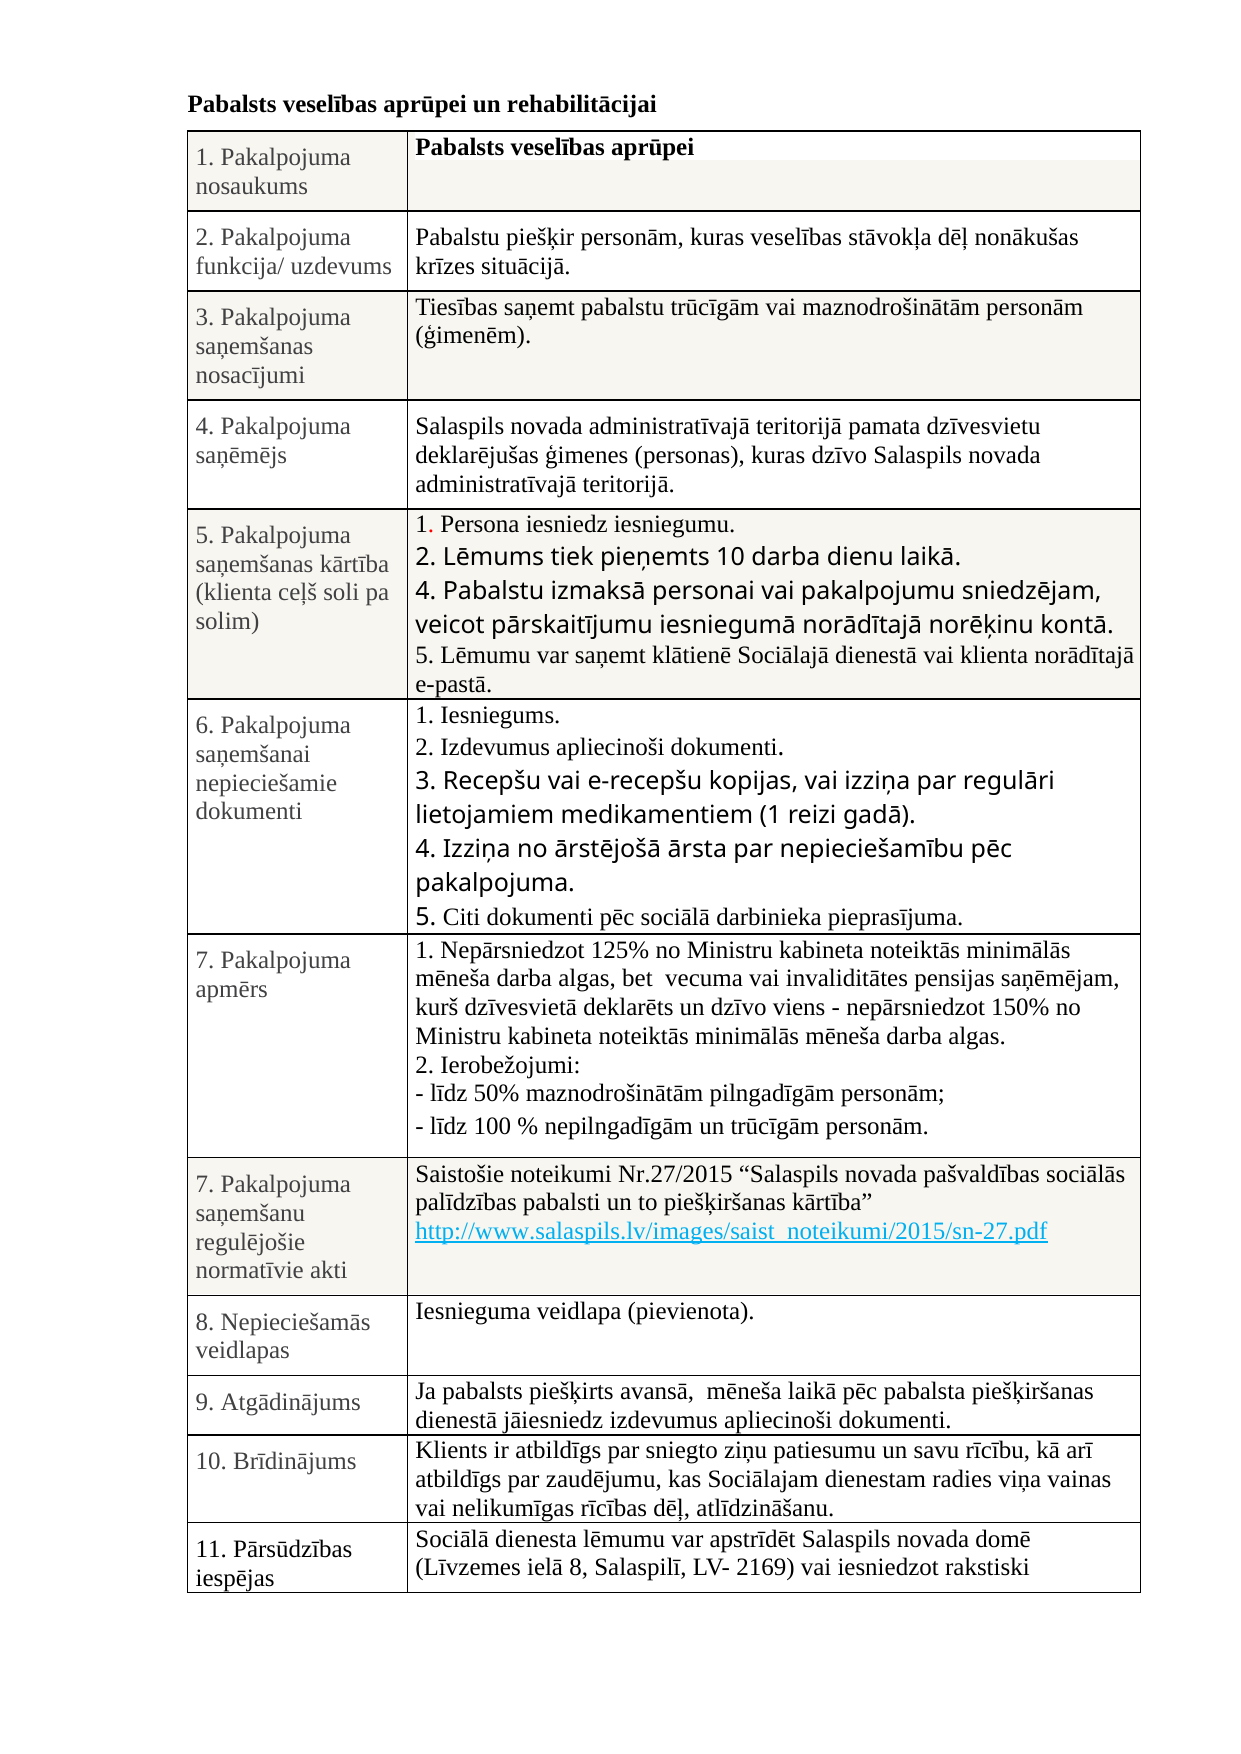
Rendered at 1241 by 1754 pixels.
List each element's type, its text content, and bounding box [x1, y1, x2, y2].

table_cell Tiesības saņemt pabalstu trūcīgām vai maznodrošinātām personām (ģimenēm). [408, 292, 1140, 399]
table_cell 5. Pakalpojuma saņemšanas kārtība (klienta ceļš soli pa solim) [188, 510, 407, 698]
table_cell 2. Pakalpojuma funkcija/ uzdevums [188, 212, 407, 290]
table_header Pabalsts veselības aprūpei [408, 132, 1140, 210]
table_cell Saistošie noteikumi Nr.27/2015 “Salaspils novada pašvaldības sociālās palīdzības pabalsti un to piešķiršanas kārtība” http://www.salaspils.lv/images/saist_noteikumi/2015/sn-27.pdf [408, 1158, 1140, 1294]
table_cell Ja pabalsts piešķirts avansā, mēneša laikā pēc pabalsta piešķiršanas dienestā jāiesniedz izdevumus apliecinoši dokumenti. [408, 1376, 1140, 1434]
table_cell 1. Iesniegums. 2. Izdevumus apliecinoši dokumenti. 3. Recepšu vai e-recepšu kopijas, vai izziņa par regulāri lietojamiem medikamentiem (1 reizi gadā). 4. Izziņa no ārstējošā ārsta par nepieciešamību pēc pakalpojuma. 5. Citi dokumenti pēc sociālā darbinieka pieprasījuma. [408, 700, 1140, 933]
table_header 1. Pakalpojuma nosaukums [188, 132, 407, 210]
table_cell 6. Pakalpojuma saņemšanai nepieciešamie dokumenti [188, 700, 407, 933]
table_cell Pabalstu piešķir personām, kuras veselības stāvokļa dēļ nonākušas krīzes situācijā. [408, 212, 1140, 290]
table_cell 9. Atgādinājums [188, 1376, 407, 1434]
table_cell Sociālā dienesta lēmumu var apstrīdēt Salaspils novada domē (Līvzemes ielā 8, Salaspilī, LV- 2169) vai iesniedzot rakstiski [408, 1523, 1140, 1592]
table_cell Klients ir atbildīgs par sniegto ziņu patiesumu un savu rīcību, kā arī atbildīgs par zaudējumu, kas Sociālajam dienestam radies viņa vainas vai nelikumīgas rīcības dēļ, atlīdzināšanu. [408, 1436, 1140, 1522]
table_cell 3. Pakalpojuma saņemšanas nosacījumi [188, 292, 407, 399]
table_cell Salaspils novada administratīvajā teritorijā pamata dzīvesvietu deklarējušas ģimenes (personas), kuras dzīvo Salaspils novada administratīvajā teritorijā. [408, 401, 1140, 508]
text Pabalsts veselības aprūpei un rehabilitācijai [187, 89, 1107, 117]
table_cell 7. Pakalpojuma saņemšanu regulējošie normatīvie akti [188, 1158, 407, 1294]
table_cell 1. Nepārsniedzot 125% no Ministru kabineta noteiktās minimālās mēneša darba algas, bet vecuma vai invaliditātes pensijas saņēmējam, kurš dzīvesvietā deklarēts un dzīvo viens - nepārsniedzot 150% no Ministru kabineta noteiktās minimālās mēneša darba algas. 2. Ierobežojumi: - līdz 50% maznodrošinātām pilngadīgām personām; - līdz 100 % nepilngadīgām un trūcīgām personām. [408, 935, 1140, 1157]
table_cell Iesnieguma veidlapa (pievienota). [408, 1296, 1140, 1374]
table_cell 7. Pakalpojuma apmērs [188, 935, 407, 1157]
table_cell 4. Pakalpojuma saņēmējs [188, 401, 407, 508]
table_cell 11. Pārsūdzības iespējas [188, 1523, 407, 1592]
table_cell 10. Brīdinājums [188, 1436, 407, 1522]
table_cell 8. Nepieciešamās veidlapas [188, 1296, 407, 1374]
table_cell 1. Persona iesniedz iesniegumu. 2. Lēmums tiek pieņemts 10 darba dienu laikā. 4. Pabalstu izmaksā personai vai pakalpojumu sniedzējam, veicot pārskaitījumu iesniegumā norādītajā norēķinu kontā. 5. Lēmumu var saņemt klātienē Sociālajā dienestā vai klienta norādītajā e-pastā. [408, 510, 1140, 698]
